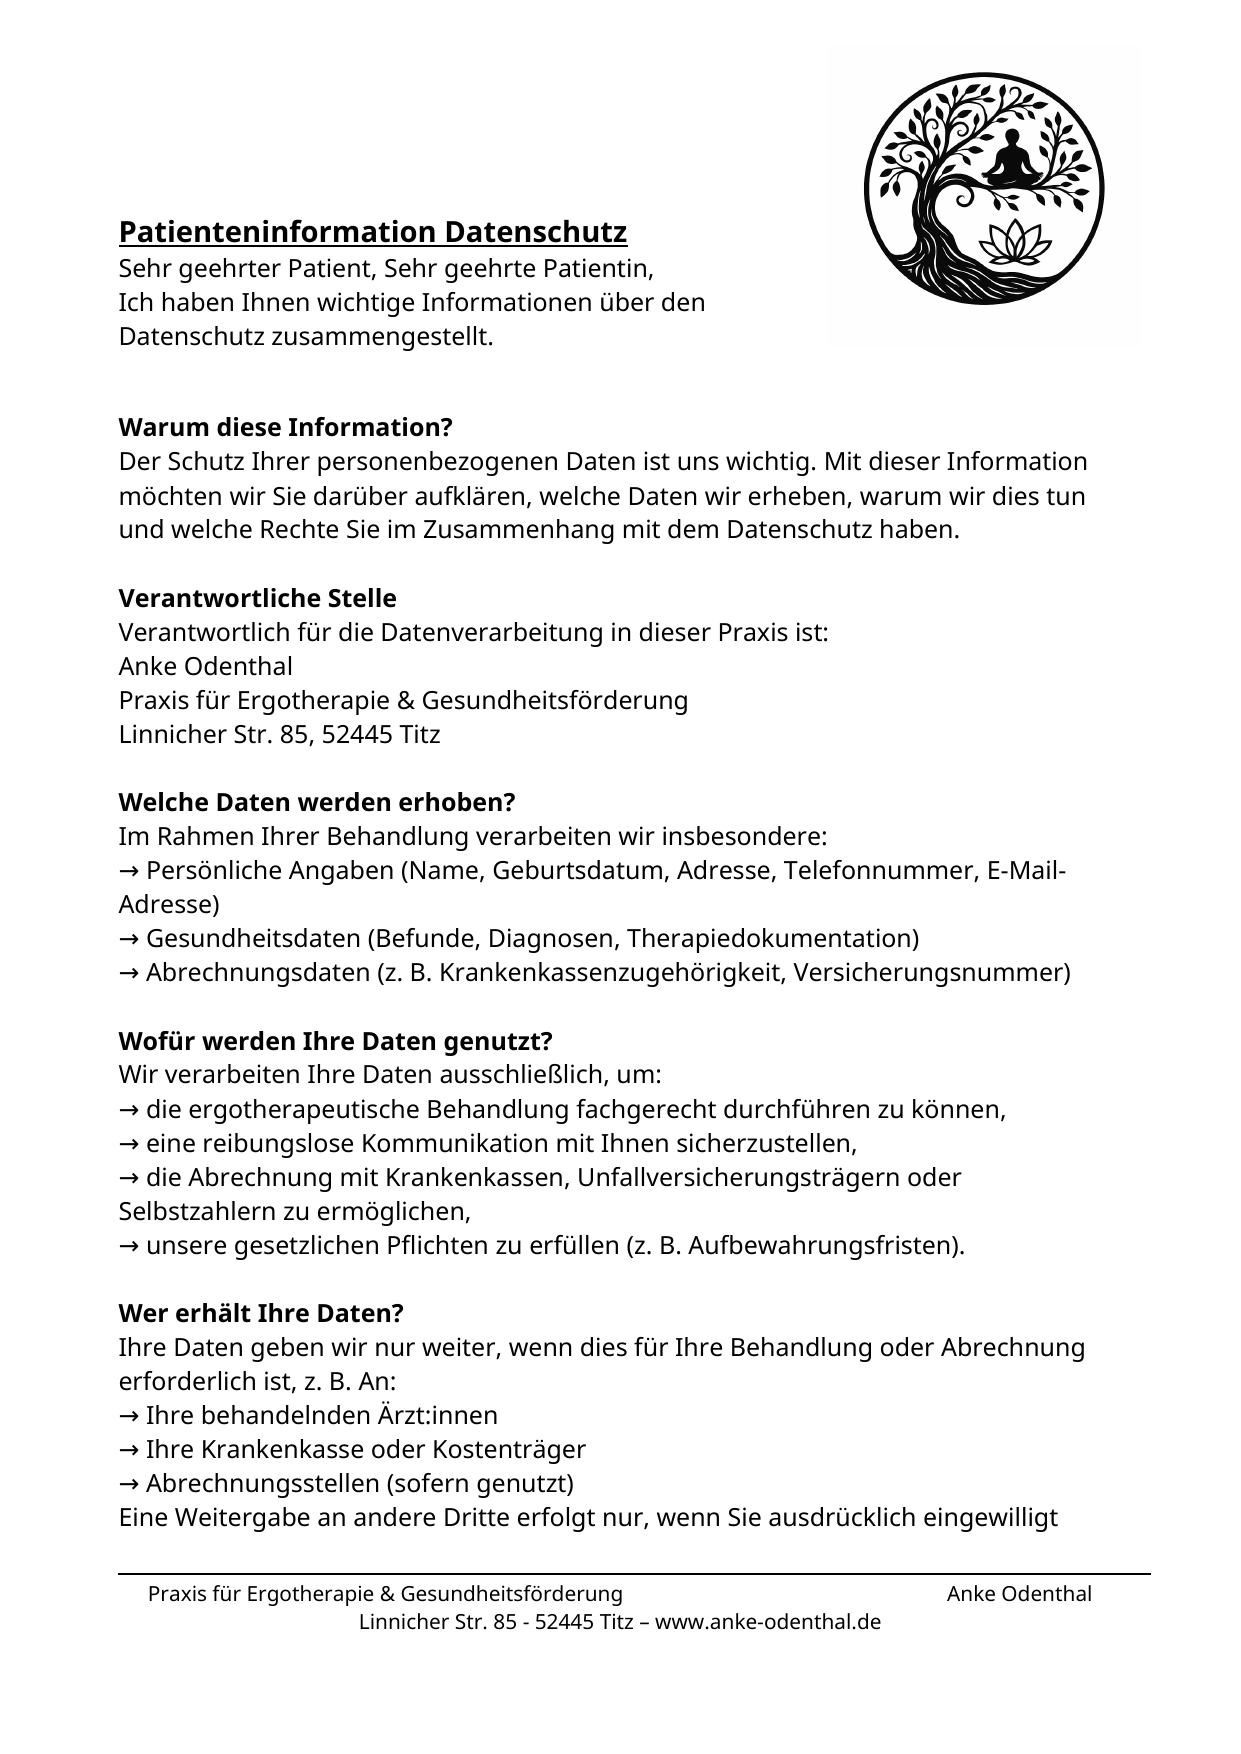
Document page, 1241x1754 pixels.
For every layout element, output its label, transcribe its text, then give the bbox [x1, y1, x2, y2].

text Sehr geehrter Patient, Sehr geehrte Patientin, [118, 251, 827, 285]
text Warum diese Information? Der Schutz Ihrer personenbezogenen Daten ist uns wichtig. Mit dieser Information möchten wir Sie darüber aufklären, welche Daten wir erheben, warum wir dies tun und welche Rechte Sie im Zusammenhang mit dem Datenschutz haben. Verantwortliche Stelle Verantwortlich für die Datenverarbeitung in dieser Praxis ist: Anke Odenthal Praxis für Ergotherapie & Gesundheitsförderung Linnicher Str. 85, 52445 Titz Welche Daten werden erhoben? Im Rahmen Ihrer Behandlung verarbeiten wir insbesondere: → Persönliche Angaben (Name, Geburtsdatum, Adresse, Telefonnummer, E-Mail-Adresse) → Gesundheitsdaten (Befunde, Diagnosen, Therapiedokumentation) → Abrechnungsdaten (z. B. Krankenkassenzugehörigkeit, Versicherungsnummer) Wofür werden Ihre Daten genutzt? Wir verarbeiten Ihre Daten ausschließlich, um: → die ergotherapeutische Behandlung fachgerecht durchführen zu können, → eine reibungslose Kommunikation mit Ihnen sicherzustellen, → die Abrechnung mit Krankenkassen, Unfallversicherungsträgern oder Selbstzahlern zu ermöglichen, → unsere gesetzlichen Pflichten zu erfüllen (z. B. Aufbewahrungsfristen). Wer erhält Ihre Daten? Ihre Daten geben wir nur weiter, wenn dies für Ihre Behandlung oder Abrechnung erforderlich ist, z. B. An: → Ihre behandelnden Ärzt:innen → Ihre Krankenkasse oder Kostenträger → Abrechnungsstellen (sofern genutzt) Eine Weitergabe an andere Dritte erfolgt nur, wenn Sie ausdrücklich eingewilligt [118, 410, 1122, 1534]
text Patienteninformation Datenschutz [118, 211, 827, 251]
picture [827, 45, 1141, 348]
text Ich haben Ihnen wichtige Informationen über den Datenschutz zusammengestellt. [118, 285, 1122, 353]
